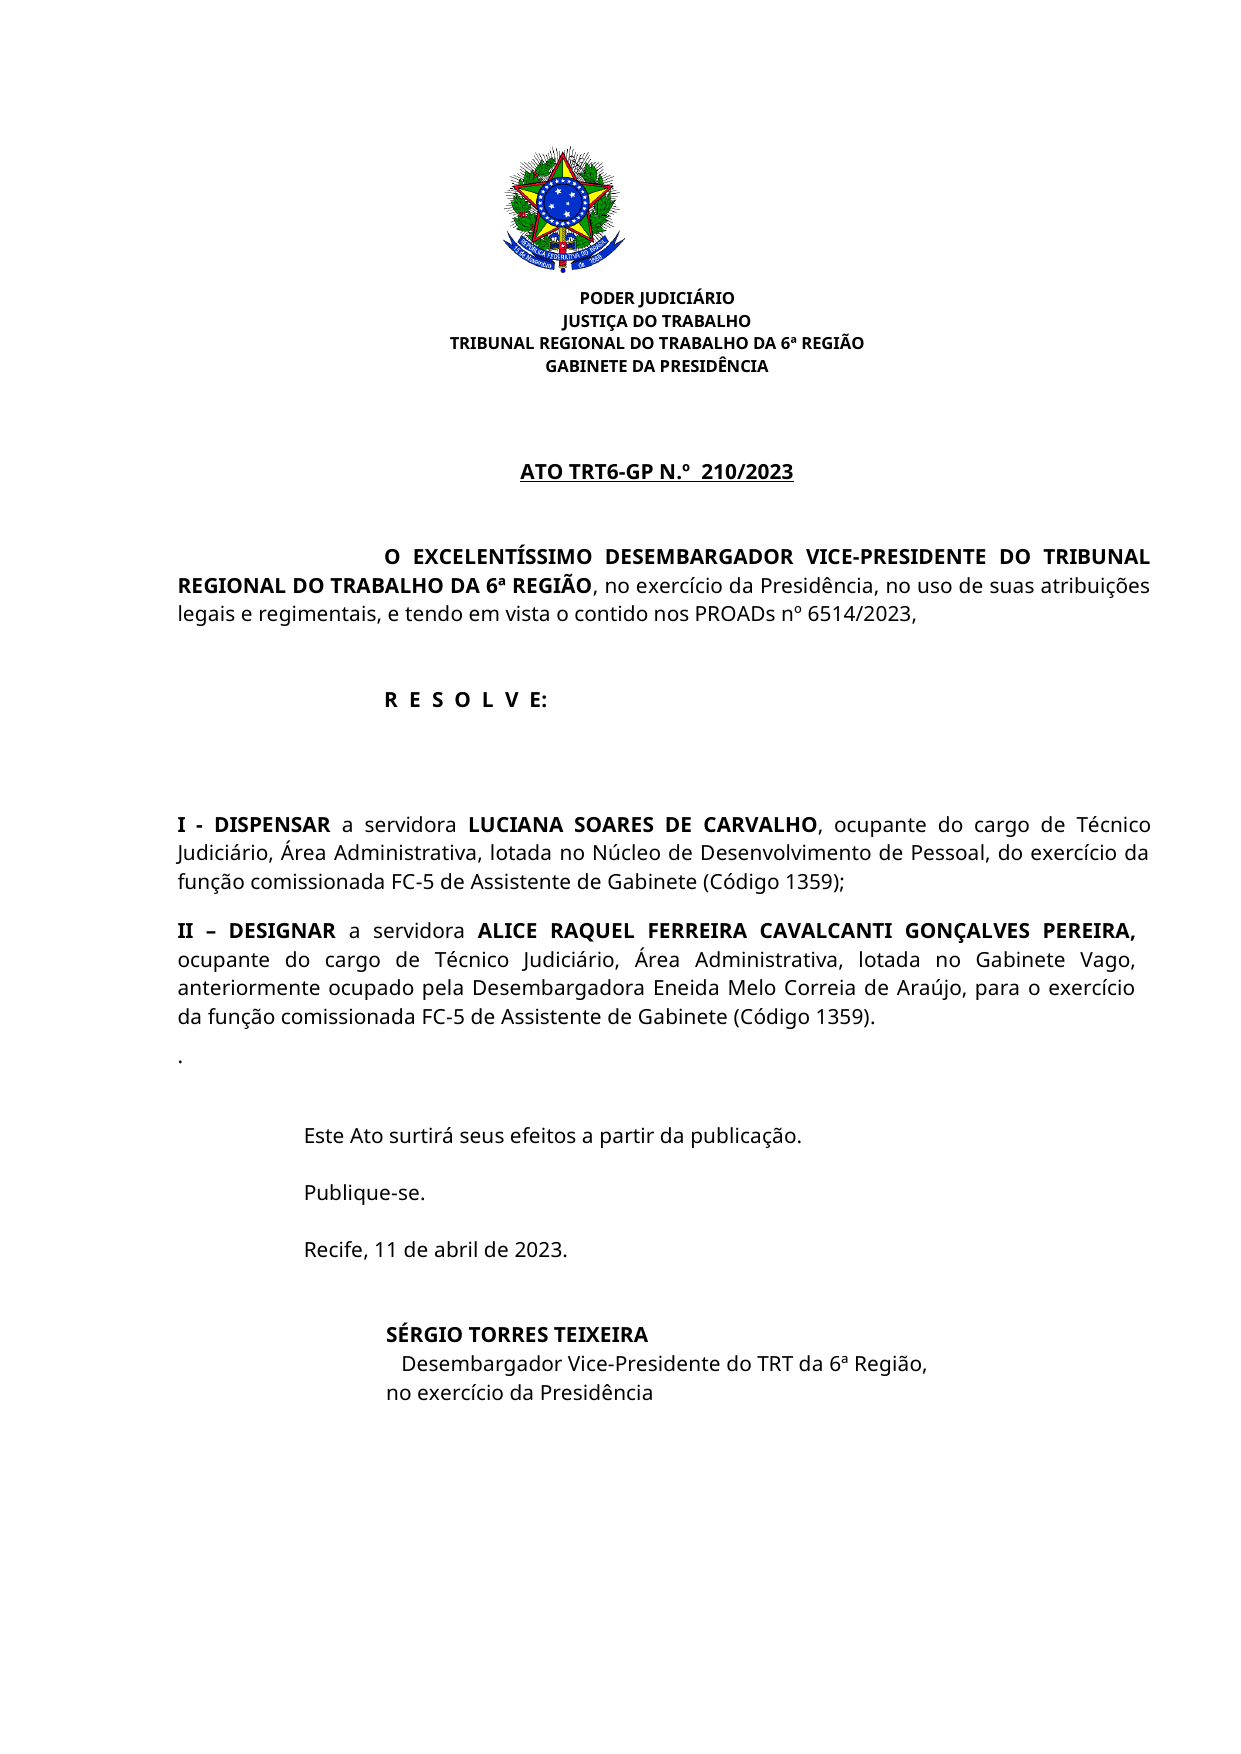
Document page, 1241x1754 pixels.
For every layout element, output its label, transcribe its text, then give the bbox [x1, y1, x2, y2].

text . [177, 1041, 1152, 1069]
text JUSTIÇA DO TRABALHO [177, 309, 1137, 332]
text TRIBUNAL REGIONAL DO TRABALHO DA 6ª REGIÃO [177, 332, 1137, 354]
text GABINETE DA PRESIDÊNCIA [177, 354, 1137, 377]
text no exercício da Presidência [177, 1377, 1152, 1406]
text R E S O L V E: [177, 685, 1152, 713]
text ATO TRT6-GP N.º 210/2023 [177, 457, 1137, 485]
text II – DESIGNAR a servidora ALICE RAQUEL FERREIRA CAVALCANTI GONÇALVES PEREIRA, ocupante do cargo de Técnico Judiciário, Área Administrativa, lotada no Gabinete Vago, anteriormente ocupado pela Desembargadora Eneida Melo Correia de Araújo, para o exercício da função comissionada FC-5 de Assistente de Gabinete (Código 1359). [177, 916, 1137, 1030]
text Recife, 11 de abril de 2023. [177, 1235, 1152, 1263]
text Publique-se. [177, 1178, 1152, 1206]
text PODER JUDICIÁRIO [177, 287, 1137, 309]
text SÉRGIO TORRES TEIXEIRA [177, 1320, 1152, 1349]
text Este Ato surtirá seus efeitos a partir da publicação. [177, 1121, 1152, 1149]
text O EXCELENTÍSSIMO DESEMBARGADOR VICE-PRESIDENTE DO TRIBUNAL REGIONAL DO TRABALHO DA 6ª REGIÃO, no exercício da Presidência, no uso de suas atribuições legais e regimentais, e tendo em vista o contido nos PROADs nº 6514/2023, [177, 542, 1152, 628]
picture [496, 143, 628, 275]
text I - DISPENSAR a servidora LUCIANA SOARES DE CARVALHO, ocupante do cargo de Técnico Judiciário, Área Administrativa, lotada no Núcleo de Desenvolvimento de Pessoal, do exercício da função comissionada FC-5 de Assistente de Gabinete (Código 1359); [177, 809, 1152, 895]
text Desembargador Vice-Presidente do TRT da 6ª Região, [177, 1349, 1152, 1377]
